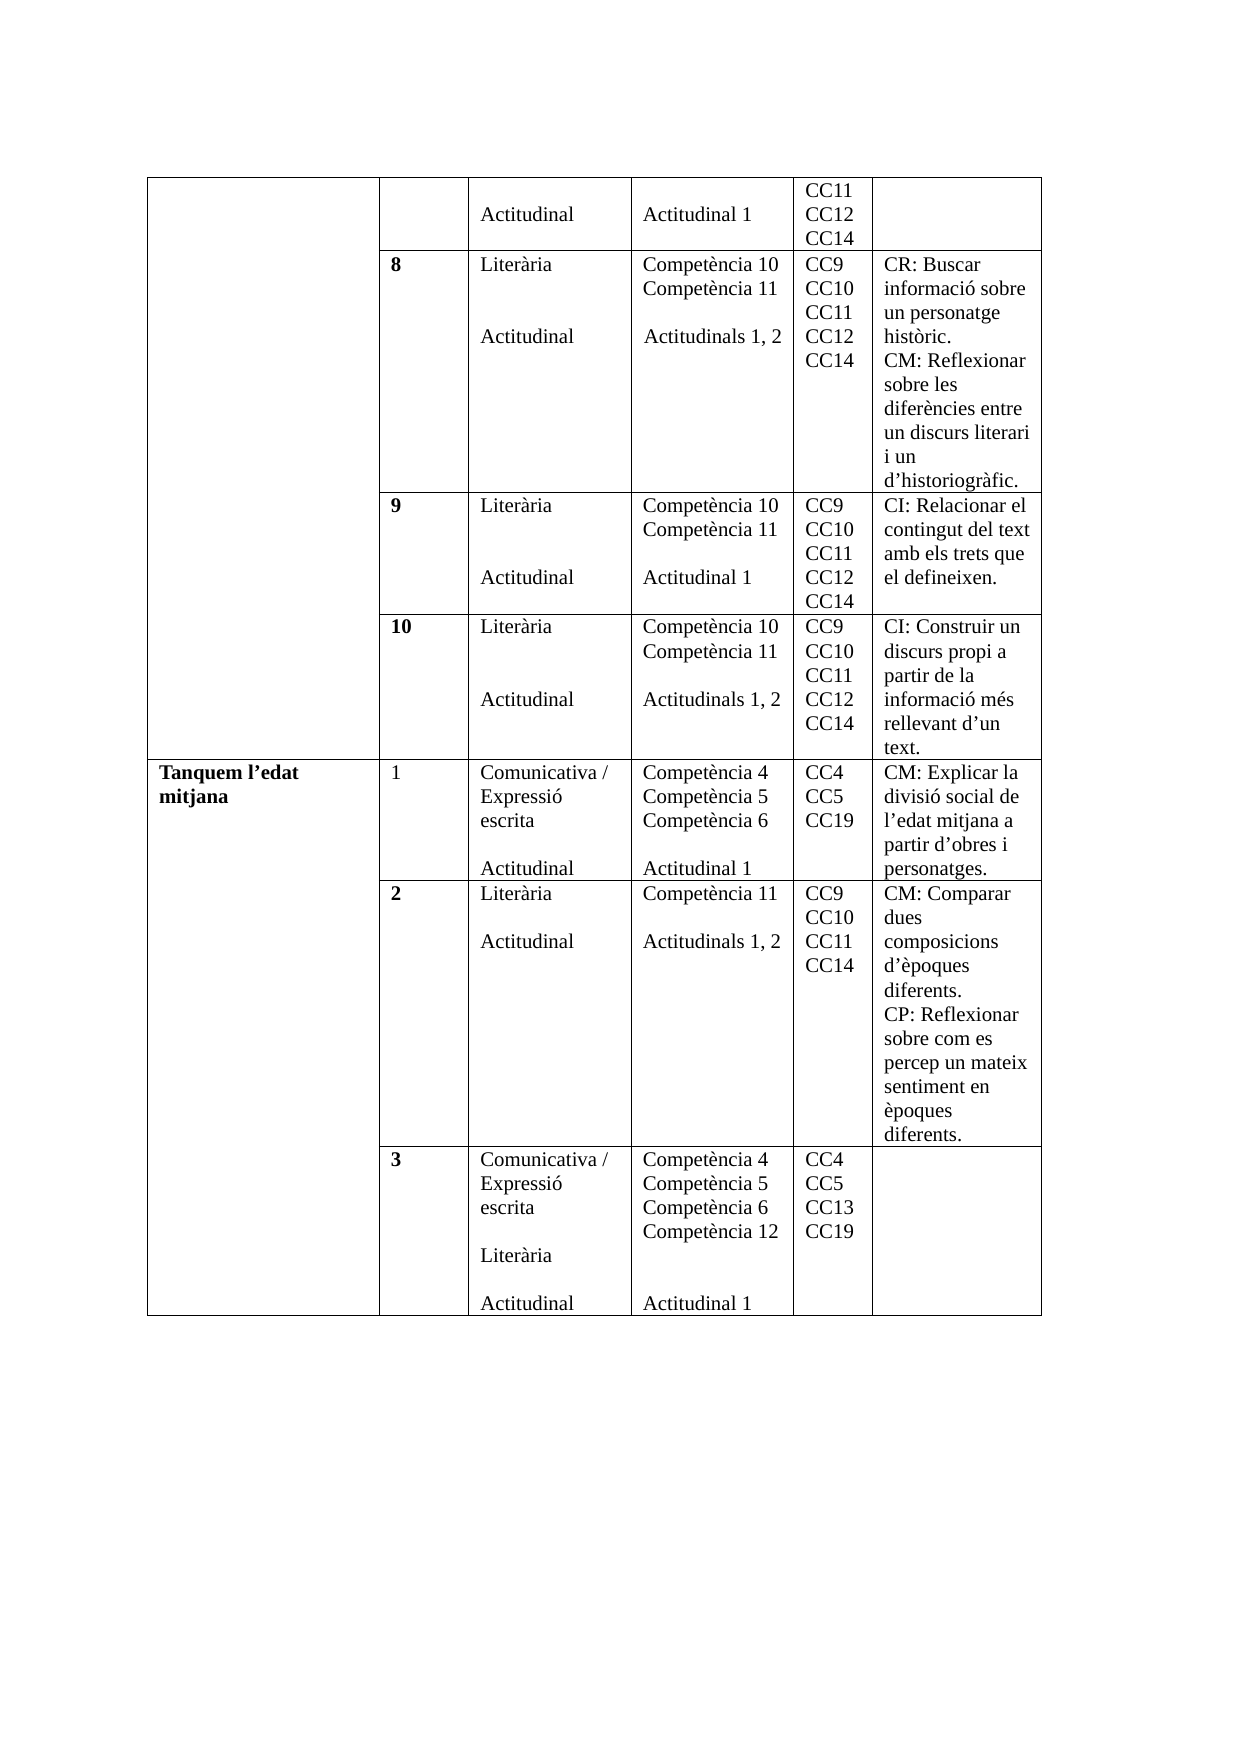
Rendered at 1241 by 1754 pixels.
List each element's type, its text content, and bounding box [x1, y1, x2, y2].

table_cell Competència 4 Competència 5 Competència 6 Actitudinal 1 [632, 760, 793, 880]
table_cell Competència 11 Actitudinals 1, 2 [632, 881, 793, 1146]
table_cell CC11 CC12 CC14 [794, 178, 872, 250]
table_cell CM: Explicar la divisió social de l’edat mitjana a partir d’obres i personatges. [873, 760, 1041, 880]
table_cell 2 [380, 881, 468, 1146]
table_cell CC9 CC10 CC11 CC12 CC14 [794, 615, 872, 759]
table_cell CC4 CC5 CC19 [794, 760, 872, 880]
table_cell CR: Buscar informació sobre un personatge històric. CM: Reflexionar sobre les diferències entre un discurs literari i un d’historiogràfic. [873, 251, 1041, 492]
table_cell Competència 10 Competència 11 Actitudinals 1, 2 [632, 615, 793, 759]
table_cell Competència 10 Competència 11 Actitudinal 1 [632, 493, 793, 613]
table_cell Competència 10 Competència 11 Actitudinals 1, 2 [632, 251, 793, 492]
table_cell [873, 178, 1041, 250]
table_cell Literària Actitudinal [469, 881, 631, 1146]
table_cell Comunicativa / Expressió escrita Actitudinal [469, 760, 631, 880]
table_cell Actitudinal [469, 178, 631, 250]
table_cell Tanquem l’edat mitjana [148, 760, 379, 1315]
table_cell Competència 4 Competència 5 Competència 6 Competència 12 Actitudinal 1 [632, 1147, 793, 1315]
table_cell CC9 CC10 CC11 CC14 [794, 881, 872, 1146]
table_cell [148, 178, 379, 759]
table_cell CI: Construir un discurs propi a partir de la informació més rellevant d’un text. [873, 615, 1041, 759]
table_cell 9 [380, 493, 468, 613]
table_cell Actitudinal 1 [632, 178, 793, 250]
table_cell [873, 1147, 1041, 1315]
table_cell Literària Actitudinal [469, 251, 631, 492]
table_cell 10 [380, 615, 468, 759]
table_cell CI: Relacionar el contingut del text amb els trets que el defineixen. [873, 493, 1041, 613]
table_cell Literària Actitudinal [469, 615, 631, 759]
table_cell [380, 178, 468, 250]
table_cell CM: Comparar dues composicions d’èpoques diferents. CP: Reflexionar sobre com es percep un mateix sentiment en èpoques diferents. [873, 881, 1041, 1146]
table_cell 3 [380, 1147, 468, 1315]
table_cell CC9 CC10 CC11 CC12 CC14 [794, 493, 872, 613]
table_cell CC9 CC10 CC11 CC12 CC14 [794, 251, 872, 492]
table_cell Comunicativa / Expressió escrita Literària Actitudinal [469, 1147, 631, 1315]
table_cell CC4 CC5 CC13 CC19 [794, 1147, 872, 1315]
table_cell 1 [380, 760, 468, 880]
table_cell Literària Actitudinal [469, 493, 631, 613]
table_cell 8 [380, 251, 468, 492]
